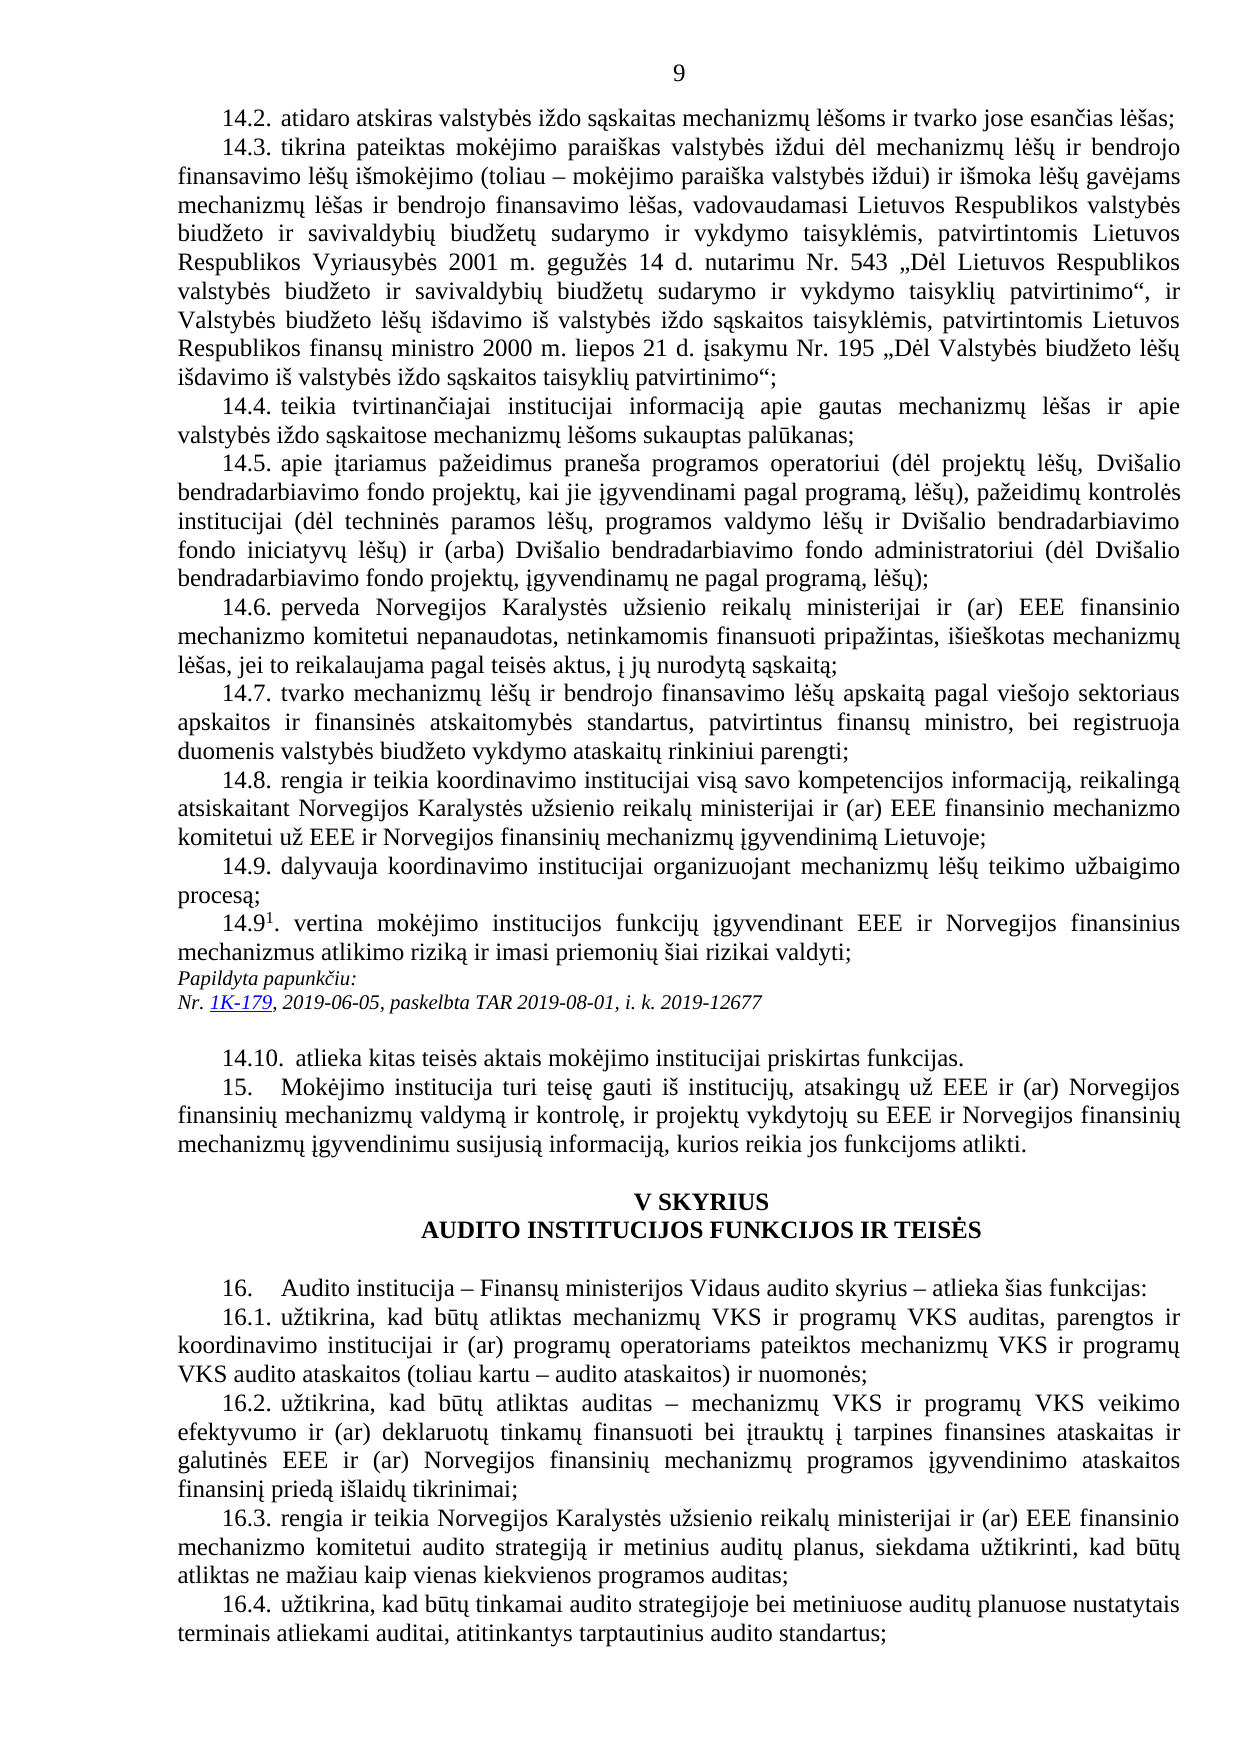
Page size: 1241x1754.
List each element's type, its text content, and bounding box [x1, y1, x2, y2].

text 16.4. užtikrina, kad būtų tinkamai audito strategijoje bei metiniuose auditų planuose nustatytais terminais atliekami auditai, atitinkantys tarptautinius audito standartus; [177, 1589, 1181, 1647]
text 14.5. apie įtariamus pažeidimus praneša programos operatoriui (dėl projektų lėšų, Dvišalio bendradarbiavimo fondo projektų, kai jie įgyvendinami pagal programą, lėšų), pažeidimų kontrolės institucijai (dėl techninės paramos lėšų, programos valdymo lėšų ir Dvišalio bendradarbiavimo fondo iniciatyvų lėšų) ir (arba) Dvišalio bendradarbiavimo fondo administratoriui (dėl Dvišalio bendradarbiavimo fondo projektų, įgyvendinamų ne pagal programą, lėšų); [177, 448, 1181, 592]
text 14.3. tikrina pateiktas mokėjimo paraiškas valstybės iždui dėl mechanizmų lėšų ir bendrojo finansavimo lėšų išmokėjimo (toliau – mokėjimo paraiška valstybės iždui) ir išmoka lėšų gavėjams mechanizmų lėšas ir bendrojo finansavimo lėšas, vadovaudamasi Lietuvos Respublikos valstybės biudžeto ir savivaldybių biudžetų sudarymo ir vykdymo taisyklėmis, patvirtintomis Lietuvos Respublikos Vyriausybės 2001 m. gegužės 14 d. nutarimu Nr. 543 „Dėl Lietuvos Respublikos valstybės biudžeto ir savivaldybių biudžetų sudarymo ir vykdymo taisyklių patvirtinimo“, ir Valstybės biudžeto lėšų išdavimo iš valstybės iždo sąskaitos taisyklėmis, patvirtintomis Lietuvos Respublikos finansų ministro 2000 m. liepos 21 d. įsakymu Nr. 195 „Dėl Valstybės biudžeto lėšų išdavimo iš valstybės iždo sąskaitos taisyklių patvirtinimo“; [177, 132, 1181, 391]
text 14.7. tvarko mechanizmų lėšų ir bendrojo finansavimo lėšų apskaitą pagal viešojo sektoriaus apskaitos ir finansinės atskaitomybės standartus, patvirtintus finansų ministro, bei registruoja duomenis valstybės biudžeto vykdymo ataskaitų rinkiniui parengti; [177, 678, 1181, 765]
text 14.8. rengia ir teikia koordinavimo institucijai visą savo kompetencijos informaciją, reikalingą atsiskaitant Norvegijos Karalystės užsienio reikalų ministerijai ir (ar) EEE finansinio mechanizmo komitetui už EEE ir Norvegijos finansinių mechanizmų įgyvendinimą Lietuvoje; [177, 765, 1181, 851]
text 14.6. perveda Norvegijos Karalystės užsienio reikalų ministerijai ir (ar) EEE finansinio mechanizmo komitetui nepanaudotas, netinkamomis finansuoti pripažintas, išieškotas mechanizmų lėšas, jei to reikalaujama pagal teisės aktus, į jų nurodytą sąskaitą; [177, 592, 1181, 678]
text 16.2. užtikrina, kad būtų atliktas auditas – mechanizmų VKS ir programų VKS veikimo efektyvumo ir (ar) deklaruotų tinkamų finansuoti bei įtrauktų į tarpines finansines ataskaitas ir galutinės EEE ir (ar) Norvegijos finansinių mechanizmų programos įgyvendinimo ataskaitos finansinį priedą išlaidų tikrinimai; [177, 1388, 1181, 1503]
text 16.1. užtikrina, kad būtų atliktas mechanizmų VKS ir programų VKS auditas, parengtos ir koordinavimo institucijai ir (ar) programų operatoriams pateiktos mechanizmų VKS ir programų VKS audito ataskaitos (toliau kartu – audito ataskaitos) ir nuomonės; [177, 1302, 1181, 1388]
text 14.10. atlieka kitas teisės aktais mokėjimo institucijai priskirtas funkcijas. [177, 1043, 1181, 1072]
text Papildyta papunkčiu: [177, 966, 1181, 990]
text AUDITO INSTITUCIJOS FUNKCIJOS IR TEISĖS [177, 1215, 1181, 1244]
text 14.4. teikia tvirtinančiajai institucijai informaciją apie gautas mechanizmų lėšas ir apie valstybės iždo sąskaitose mechanizmų lėšoms sukauptas palūkanas; [177, 391, 1181, 448]
text Nr. 1K-179, 2019-06-05, paskelbta TAR 2019-08-01, i. k. 2019-12677 [177, 990, 1181, 1014]
text V SKYRIUS [177, 1187, 1181, 1215]
text 16. Audito institucija – Finansų ministerijos Vidaus audito skyrius – atlieka šias funkcijas: [177, 1273, 1181, 1302]
text 14.2. atidaro atskiras valstybės iždo sąskaitas mechanizmų lėšoms ir tvarko jose esančias lėšas; [177, 103, 1181, 132]
text 16.3. rengia ir teikia Norvegijos Karalystės užsienio reikalų ministerijai ir (ar) EEE finansinio mechanizmo komitetui audito strategiją ir metinius auditų planus, siekdama užtikrinti, kad būtų atliktas ne mažiau kaip vienas kiekvienos programos auditas; [177, 1503, 1181, 1589]
text 14.91. vertina mokėjimo institucijos funkcijų įgyvendinant EEE ir Norvegijos finansinius mechanizmus atlikimo riziką ir imasi priemonių šiai rizikai valdyti; [177, 908, 1181, 966]
text 15. Mokėjimo institucija turi teisę gauti iš institucijų, atsakingų už EEE ir (ar) Norvegijos finansinių mechanizmų valdymą ir kontrolę, ir projektų vykdytojų su EEE ir Norvegijos finansinių mechanizmų įgyvendinimu susijusią informaciją, kurios reikia jos funkcijoms atlikti. [177, 1072, 1181, 1158]
text 14.9. dalyvauja koordinavimo institucijai organizuojant mechanizmų lėšų teikimo užbaigimo procesą; [177, 851, 1181, 908]
